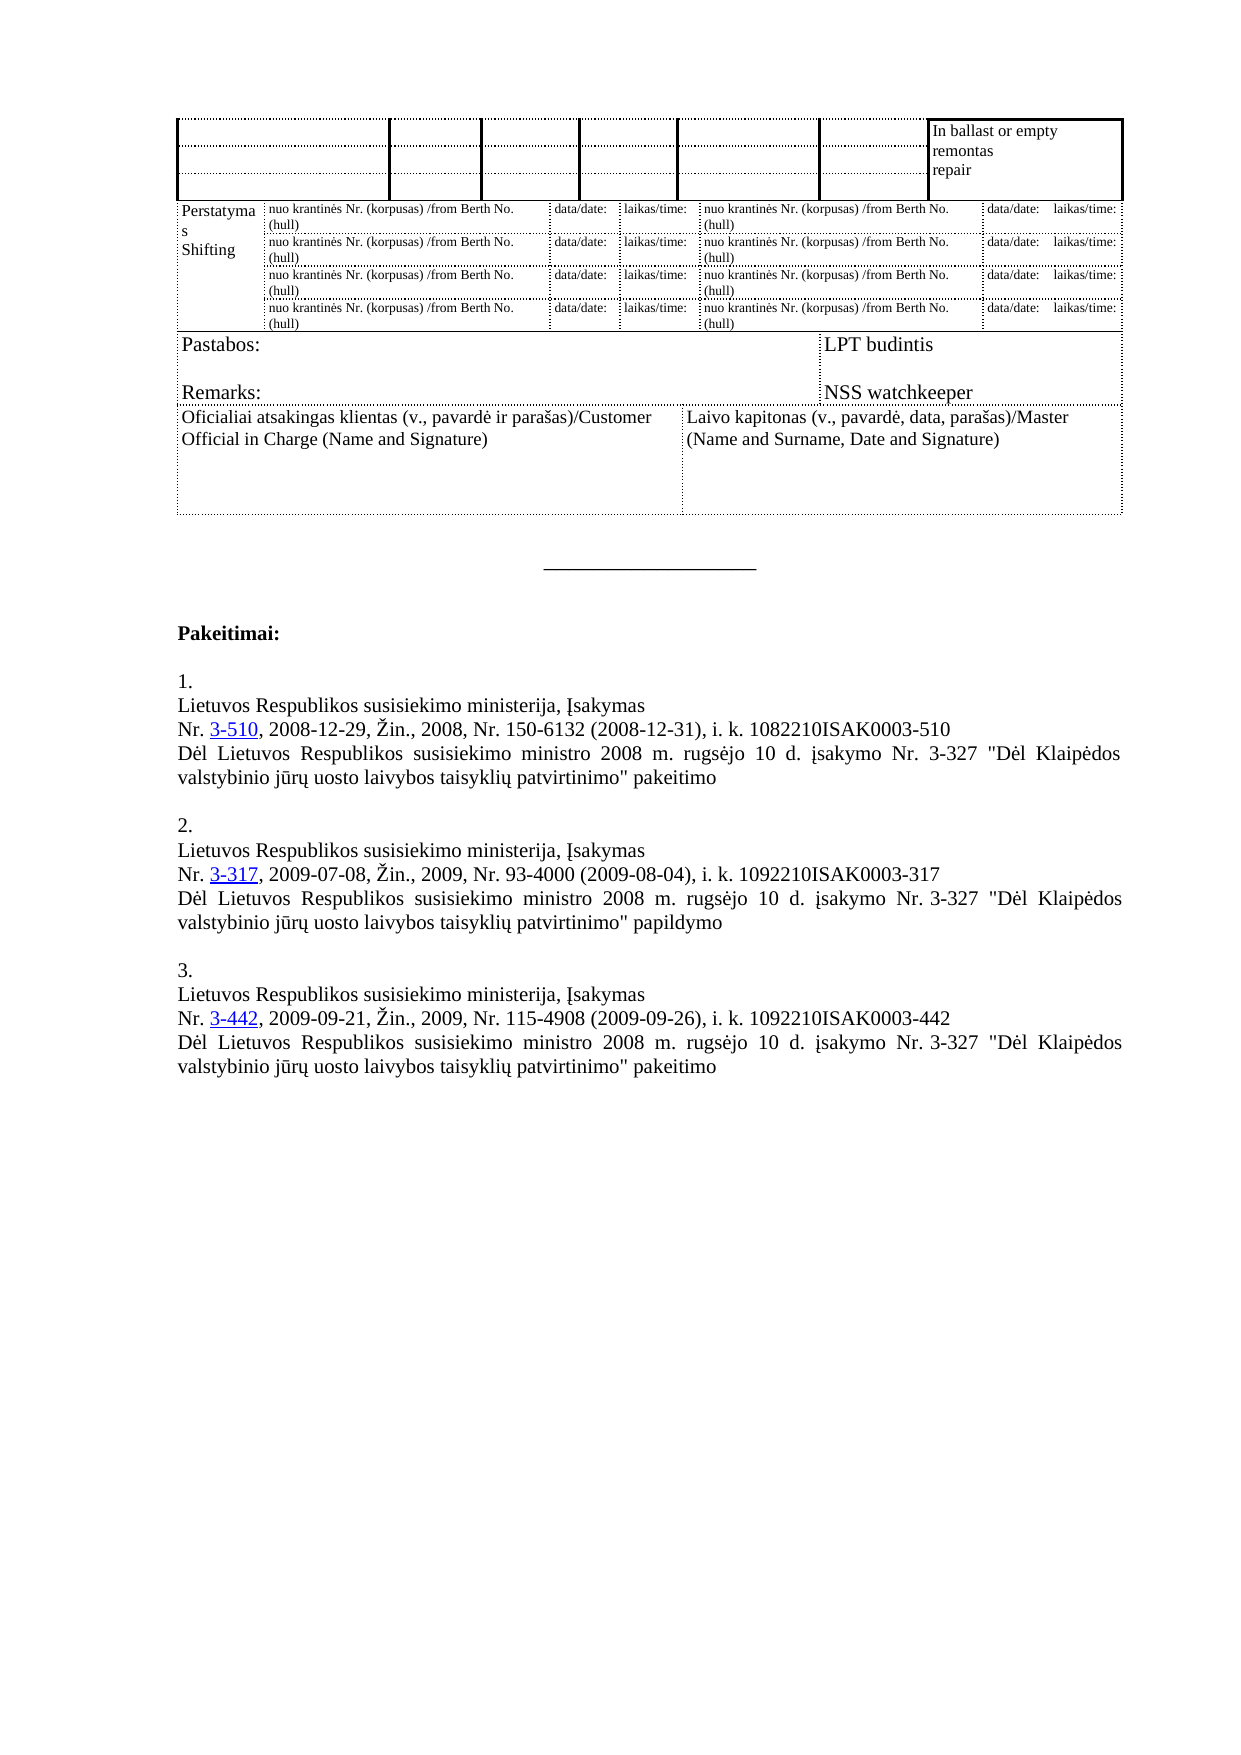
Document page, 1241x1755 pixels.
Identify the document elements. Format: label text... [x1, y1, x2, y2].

table_cell [179, 173, 388, 200]
text Lietuvos Respublikos susisiekimo ministerija, Įsakymas [177, 693, 1122, 717]
text 2. [177, 813, 1122, 837]
table_cell data/date: laikas/time: [983, 298, 1122, 331]
table_cell [483, 173, 578, 200]
table_cell Oficialiai atsakingas klientas (v., pavardė ir parašas)/Customer Official in Charge (Name and Signature) [177, 404, 682, 514]
table_cell [581, 118, 676, 145]
text Dėl Lietuvos Respublikos susisiekimo ministro 2008 m. rugsėjo 10 d. įsakymo Nr. 3-327 "Dėl Klaipėdos valstybinio jūrų uosto laivybos taisyklių patvirtinimo" papildymo [177, 886, 1122, 934]
table_cell [179, 145, 388, 172]
table_cell [679, 118, 818, 145]
table_cell LPT budintis NSS watchkeeper [820, 332, 1122, 404]
table_cell [179, 118, 388, 145]
table_cell data/date: [550, 201, 620, 232]
table_cell [679, 173, 818, 200]
table_cell [821, 145, 927, 172]
table_cell nuo krantinės Nr. (korpusas) /from Berth No. (hull) [700, 201, 983, 232]
table_cell [679, 145, 818, 172]
table_cell laikas/time: [620, 298, 700, 331]
table_cell nuo krantinės Nr. (korpusas) /from Berth No. (hull) [700, 233, 983, 265]
text Pakeitimai: [177, 621, 1122, 645]
text 1. [177, 669, 1122, 693]
table_cell [821, 118, 927, 145]
table_cell [821, 173, 927, 200]
table_cell Pastabos: Remarks: [177, 332, 820, 404]
table_cell Perstatymas Shifting [177, 201, 264, 331]
table_cell data/date: laikas/time: [983, 233, 1122, 265]
text Lietuvos Respublikos susisiekimo ministerija, Įsakymas [177, 982, 1122, 1006]
table_cell laikas/time: [620, 201, 700, 232]
table_cell [391, 118, 480, 145]
table_cell Laivo kapitonas (v., pavardė, data, parašas)/Master (Name and Surname, Date and Signature) [682, 404, 1122, 514]
table_cell [483, 118, 578, 145]
table_cell [581, 145, 676, 172]
table_cell nuo krantinės Nr. (korpusas) /from Berth No. (hull) [700, 298, 983, 331]
table_cell nuo krantinės Nr. (korpusas) /from Berth No. (hull) [265, 298, 550, 331]
text 3. [177, 958, 1122, 982]
table_cell [391, 145, 480, 172]
text Dėl Lietuvos Respublikos susisiekimo ministro 2008 m. rugsėjo 10 d. įsakymo Nr. 3-327 "Dėl Klaipėdos valstybinio jūrų uosto laivybos taisyklių patvirtinimo" pakeitimo [177, 1030, 1122, 1078]
table_cell nuo krantinės Nr. (korpusas) /from Berth No. (hull) [265, 265, 550, 298]
table_cell laikas/time: [620, 233, 700, 265]
table_cell nuo krantinės Nr. (korpusas) /from Berth No. (hull) [700, 265, 983, 298]
text Lietuvos Respublikos susisiekimo ministerija, Įsakymas [177, 837, 1122, 862]
table_cell data/date: [550, 298, 620, 331]
text Nr. 3-317, 2009-07-08, Žin., 2009, Nr. 93-4000 (2009-08-04), i. k. 1092210ISAK0003-317 [177, 862, 1122, 886]
table_cell [391, 173, 480, 200]
table_cell data/date: [550, 233, 620, 265]
text Nr. 3-442, 2009-09-21, Žin., 2009, Nr. 115-4908 (2009-09-26), i. k. 1092210ISAK0003-442 [177, 1006, 1122, 1030]
text _________________ [177, 544, 1122, 573]
table_cell [581, 173, 676, 200]
table_cell [483, 145, 578, 172]
table_cell In ballast or empty remontas repair [930, 121, 1121, 200]
table_cell data/date: [550, 265, 620, 298]
table_cell nuo krantinės Nr. (korpusas) /from Berth No. (hull) [265, 233, 550, 265]
table_cell data/date: laikas/time: [983, 201, 1122, 232]
text Dėl Lietuvos Respublikos susisiekimo ministro 2008 m. rugsėjo 10 d. įsakymo Nr. 3-327 "Dėl Klaipėdos valstybinio jūrų uosto laivybos taisyklių patvirtinimo" pakeitimo [177, 741, 1122, 789]
table_cell laikas/time: [620, 265, 700, 298]
text Nr. 3-510, 2008-12-29, Žin., 2008, Nr. 150-6132 (2008-12-31), i. k. 1082210ISAK0003-510 [177, 717, 1122, 741]
table_cell nuo krantinės Nr. (korpusas) /from Berth No. (hull) [265, 201, 550, 232]
table_cell data/date: laikas/time: [983, 265, 1122, 298]
